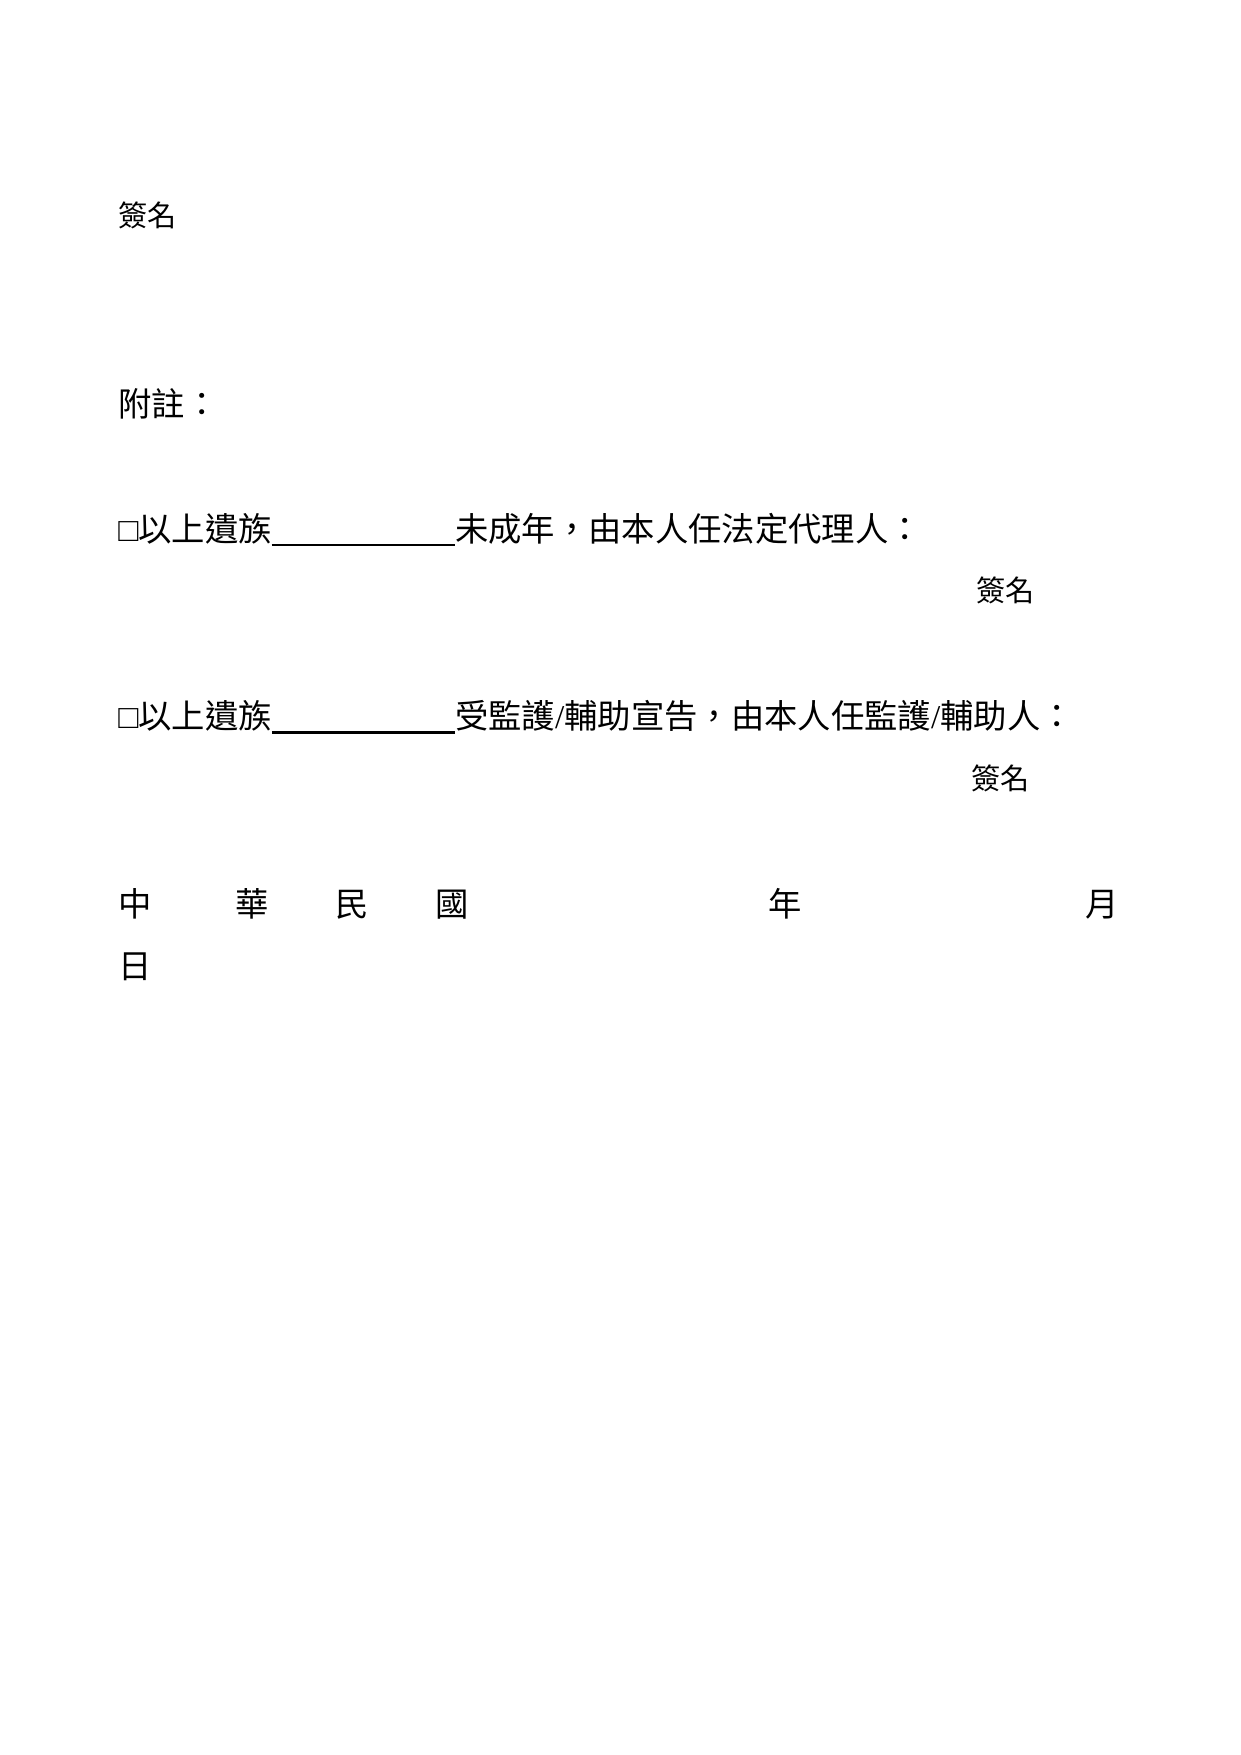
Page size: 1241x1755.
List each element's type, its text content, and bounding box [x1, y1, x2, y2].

text 簽名 [118, 735, 1122, 797]
text 中 華 民 國 年 月 日 [118, 860, 1122, 985]
text □以上遺族 未成年，由本人任法定代理人： [118, 485, 1122, 547]
text □以上遺族 受監護/輔助宣告，由本人任監護/輔助人： [118, 672, 1122, 735]
text 簽名 [118, 547, 1035, 610]
text 附註： [118, 360, 1122, 422]
text 簽名 [118, 172, 1122, 235]
